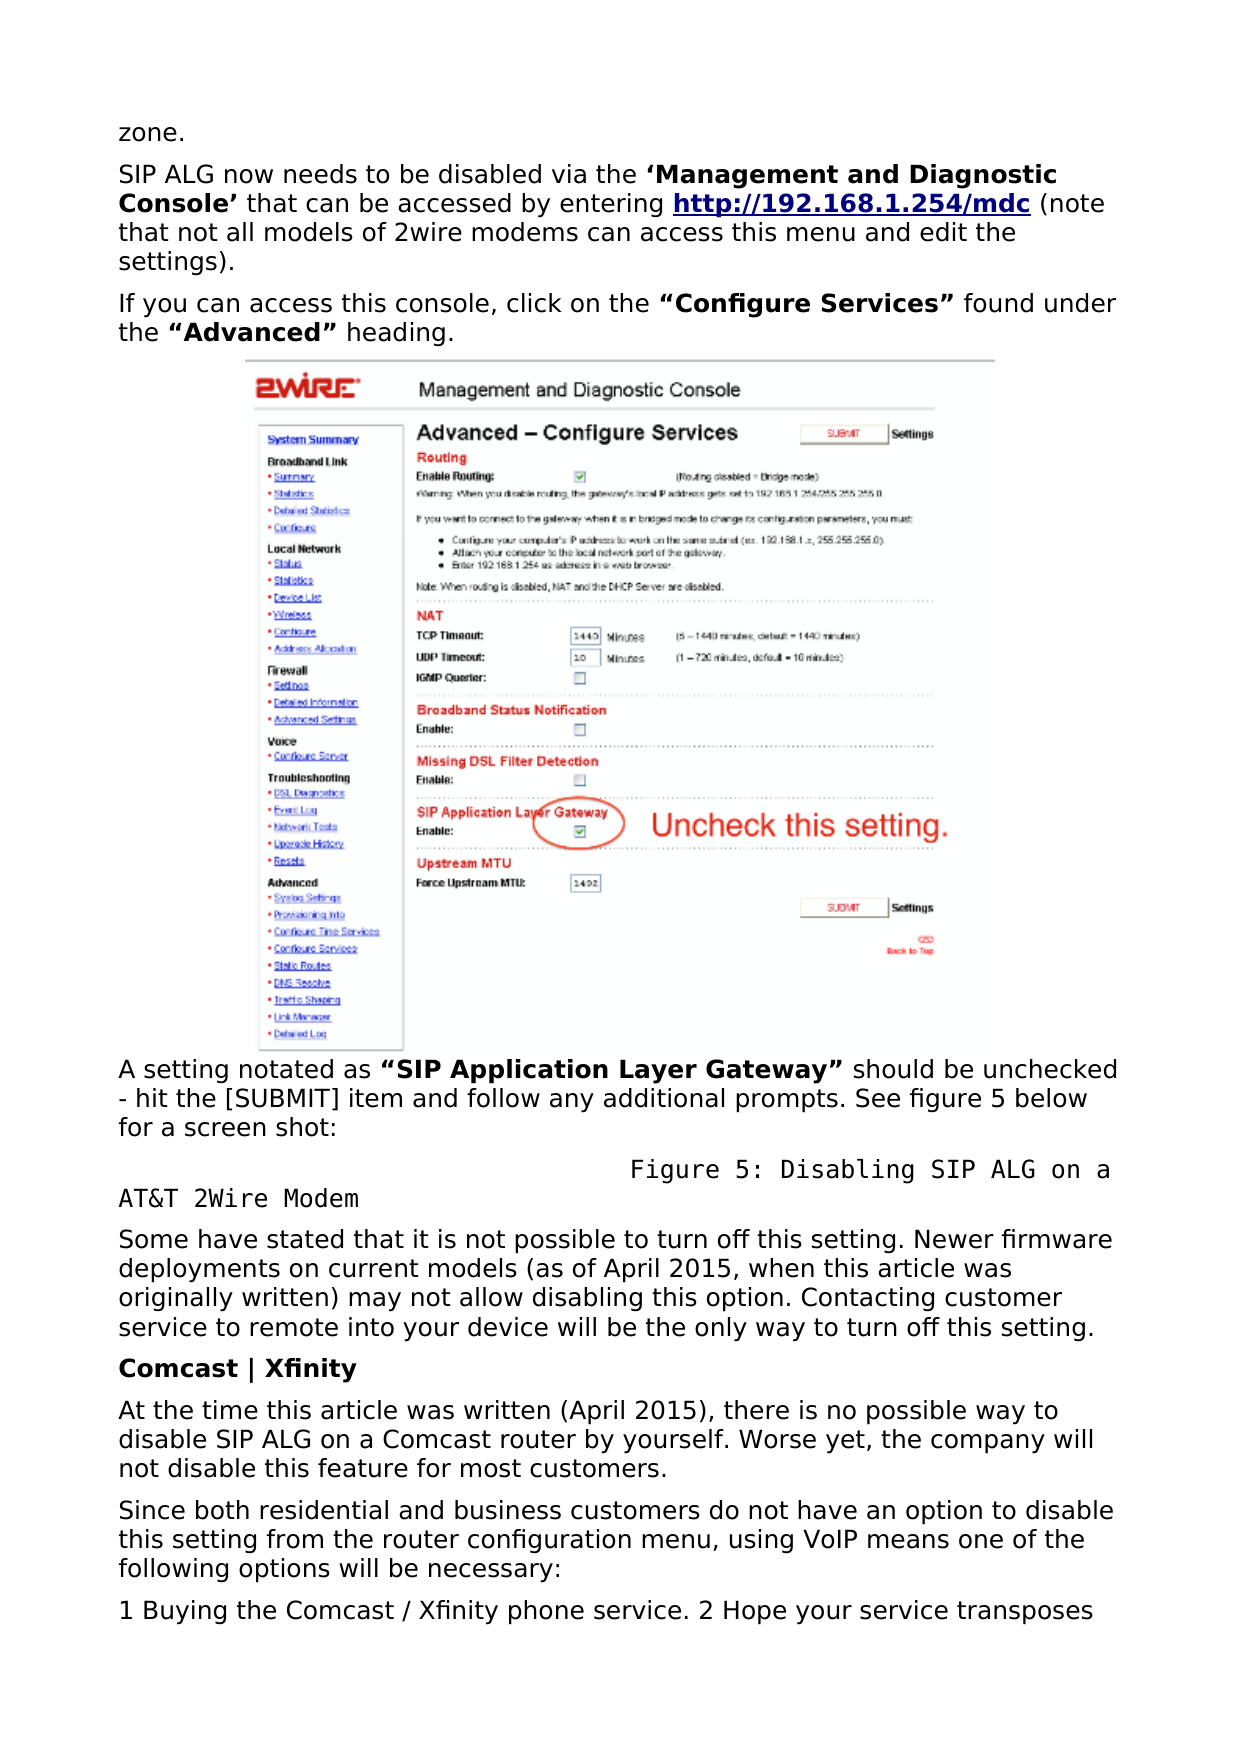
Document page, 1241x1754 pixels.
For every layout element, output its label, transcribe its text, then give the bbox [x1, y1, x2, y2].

text A setting notated as “SIP Application Layer Gateway” should be unchecked - hit the [SUBMIT] item and follow any additional prompts. See figure 5 below for a screen shot: [118, 360, 1122, 1143]
picture [245, 359, 995, 1056]
text zone. [118, 118, 1122, 147]
text Comcast | Xfinity [118, 1354, 1122, 1383]
text Since both residential and business customers do not have an option to disable this setting from the router configuration menu, using VoIP means one of the following options will be necessary: [118, 1496, 1122, 1583]
text Figure 5: Disabling SIP ALG on a AT&T 2Wire Modem [118, 1155, 1122, 1213]
text SIP ALG now needs to be disabled via the ‘Management and Diagnostic Console’ that can be accessed by entering http://192.168.1.254/mdc (note that not all models of 2wire modems can access this menu and edit the settings). [118, 160, 1122, 276]
text 1 Buying the Comcast / Xfinity phone service. 2 Hope your service transposes [118, 1596, 1122, 1625]
text At the time this article was written (April 2015), there is no possible way to disable SIP ALG on a Comcast router by yourself. Worse yet, the company will not disable this feature for most customers. [118, 1396, 1122, 1483]
text If you can access this console, click on the “Configure Services” found under the “Advanced” heading. [118, 289, 1122, 347]
text Some have stated that it is not possible to turn off this setting. Newer firmware deployments on current models (as of April 2015, when this article was originally written) may not allow disabling this option. Contacting customer service to remote into your device will be the only way to turn off this setting. [118, 1225, 1122, 1342]
